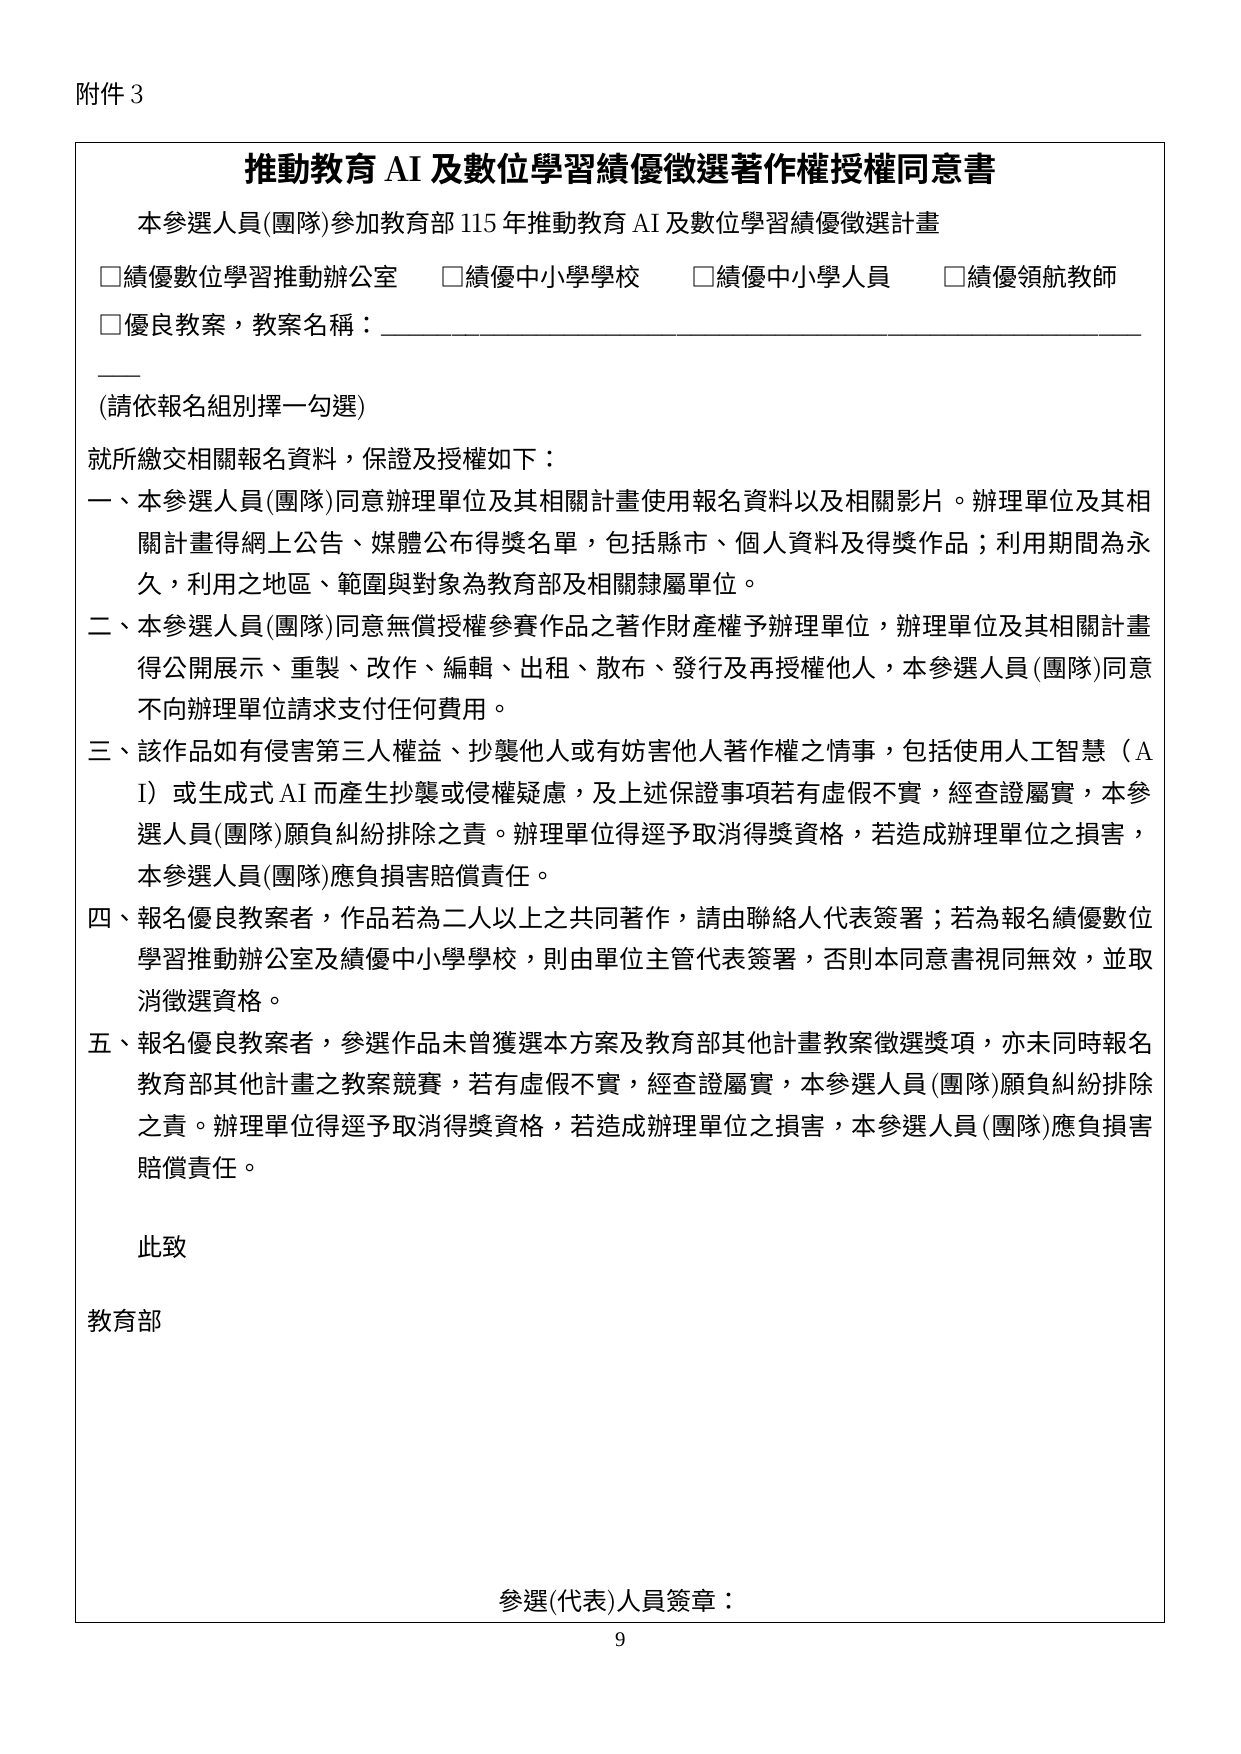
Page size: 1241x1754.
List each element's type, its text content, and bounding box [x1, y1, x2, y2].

table_header □績優領航教師 [931, 258, 1153, 305]
table_cell □優良教案，教案名稱：_________________________________________________________ [87, 305, 1153, 387]
table_cell (請依報名組別擇一勾選) [87, 387, 1153, 427]
table_header □績優數位學習推動辦公室 [87, 258, 429, 305]
table_header □績優中小學學校 [429, 258, 680, 305]
table_header 推動教育AI及數位學習績優徵選著作權授權同意書 本參選人員(團隊)參加教育部115年推動教育AI及數位學習績優徵選計畫 就所繳交相關報名資料，保證及授權如下： 本參選人員(團隊)同意辦理單位及其相關計畫使用報名資料以及相關影片。辦理單位及其相關計畫得網上公告、媒體公布得獎名單，包括縣市、個人資料及得獎作品；利用期間為永久，利用之地區、範圍與對象為教育部及相關隸屬單位。 本參選人員(團隊)同意無償授權參賽作品之著作財產權予辦理單位，辦理單位及其相關計畫得公開展示、重製、改作、編輯、出租、散布、發行及再授權他人，本參選人員(團隊)同意不向辦理單位請求支付任何費用。 該作品如有侵害第三人權益、抄襲他人或有妨害他人著作權之情事，包括使用人工智慧（AI）或生成式AI而產生抄襲或侵權疑慮，及上述保證事項若有虛假不實，經查證屬實，本參選人員(團隊)願負糾紛排除之責。辦理單位得逕予取消得獎資格，若造成辦理單位之損害，本參選人員(團隊)應負損害賠償責任。 報名優良教案者，作品若為二人以上之共同著作，請由聯絡人代表簽署；若為報名績優數位學習推動辦公室及績優中小學學校，則由單位主管代表簽署，否則本同意書視同無效，並取消徵選資格。 報名優良教案者，參選作品未曾獲選本方案及教育部其他計畫教案徵選獎項，亦未同時報名教育部其他計畫之教案競賽，若有虛假不實，經查證屬實，本參選人員(團隊)願負糾紛排除之責。辦理單位得逕予取消得獎資格，若造成辦理單位之損害，本參選人員(團隊)應負損害賠償責任。 此致 教育部 參選(代表)人員簽章： [76, 143, 1164, 1622]
table_header □績優中小學人員 [680, 258, 931, 305]
text 附件3 [75, 75, 1165, 111]
